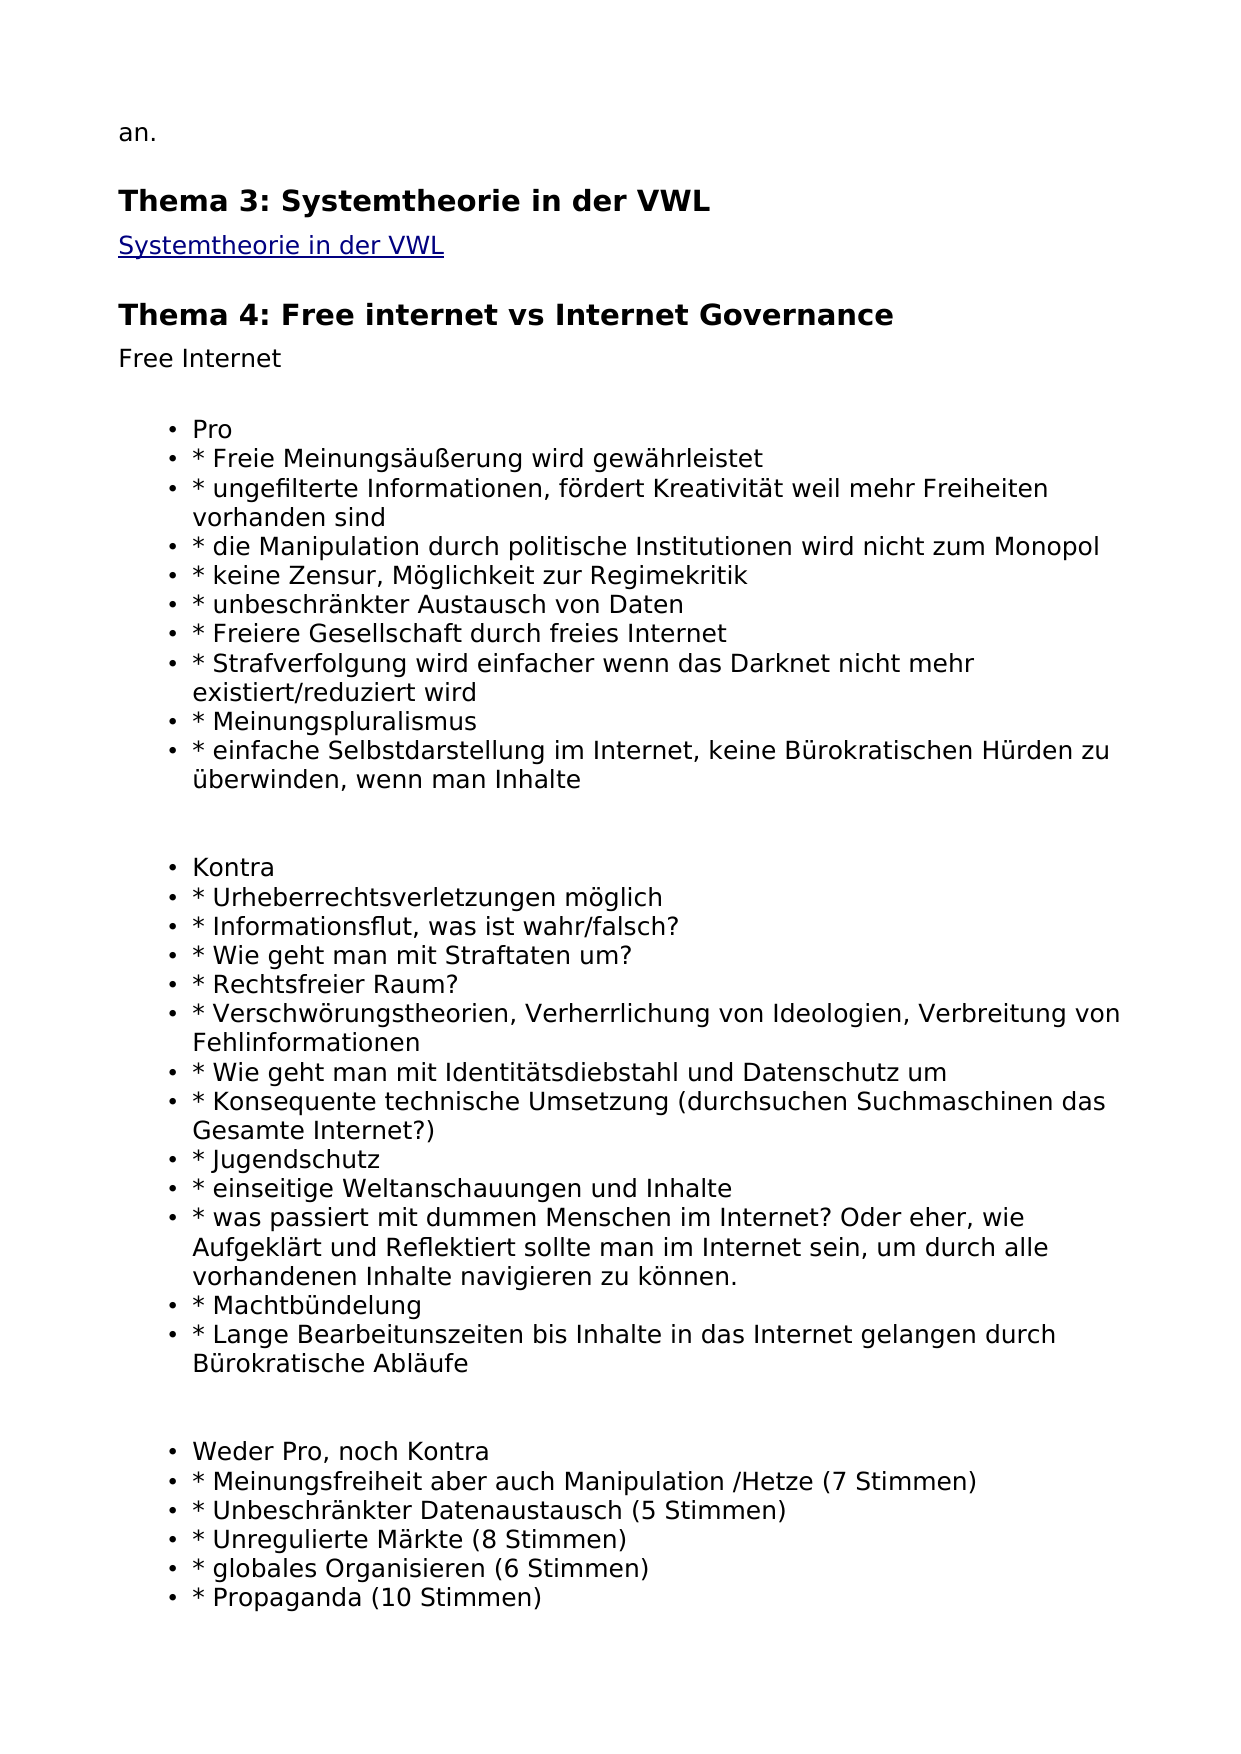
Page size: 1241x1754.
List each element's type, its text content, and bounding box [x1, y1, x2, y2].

list * unbeschränkter Austausch von Daten [177, 591, 1122, 620]
list * Konsequente technische Umsetzung (durchsuchen Suchmaschinen das Gesamte Internet?) [177, 1087, 1122, 1145]
list * Unbeschränkter Datenaustausch (5 Stimmen) [177, 1496, 1122, 1525]
list * Meinungspluralismus [177, 707, 1122, 736]
list * ungefilterte Informationen, fördert Kreativität weil mehr Freiheiten vorhanden sind [177, 474, 1122, 532]
subtitle Thema 4: Free internet vs Internet Governance [118, 298, 1122, 332]
list * Wie geht man mit Straftaten um? [177, 941, 1122, 970]
list * Urheberrechtsverletzungen möglich [177, 883, 1122, 912]
list * Lange Bearbeitunszeiten bis Inhalte in das Internet gelangen durch Bürokratische Abläufe [177, 1320, 1122, 1379]
list * Unregulierte Märkte (8 Stimmen) [177, 1525, 1122, 1554]
list * Wie geht man mit Identitätsdiebstahl und Datenschutz um [177, 1058, 1122, 1087]
list * Informationsflut, was ist wahr/falsch? [177, 912, 1122, 941]
list * Verschwörungstheorien, Verherrlichung von Ideologien, Verbreitung von Fehlinformationen [177, 999, 1122, 1058]
list * keine Zensur, Möglichkeit zur Regimekritik [177, 561, 1122, 591]
list * Rechtsfreier Raum? [177, 970, 1122, 999]
list * einseitige Weltanschauungen und Inhalte [177, 1174, 1122, 1204]
list * Machtbündelung [177, 1291, 1122, 1320]
text an. [118, 118, 1122, 147]
list * die Manipulation durch politische Institutionen wird nicht zum Monopol [177, 532, 1122, 561]
list * Freie Meinungsäußerung wird gewährleistet [177, 445, 1122, 474]
list * was passiert mit dummen Menschen im Internet? Oder eher, wie Aufgeklärt und Reflektiert sollte man im Internet sein, um durch alle vorhandenen Inhalte navigieren zu können. [177, 1204, 1122, 1291]
text Systemtheorie in der VWL [118, 231, 1122, 260]
list * Meinungsfreiheit aber auch Manipulation /Hetze (7 Stimmen) [177, 1467, 1122, 1496]
list Weder Pro, noch Kontra [177, 1438, 1122, 1467]
list * globales Organisieren (6 Stimmen) [177, 1554, 1122, 1583]
list * Strafverfolgung wird einfacher wenn das Darknet nicht mehr existiert/reduziert wird [177, 649, 1122, 707]
list Pro [177, 416, 1122, 445]
list * Propaganda (10 Stimmen) [177, 1583, 1122, 1613]
text Free Internet [118, 344, 1122, 373]
list * Freiere Gesellschaft durch freies Internet [177, 620, 1122, 649]
subtitle Thema 3: Systemtheorie in der VWL [118, 185, 1122, 219]
list * Jugendschutz [177, 1145, 1122, 1174]
list * einfache Selbstdarstellung im Internet, keine Bürokratischen Hürden zu überwinden, wenn man Inhalte [177, 736, 1122, 795]
list Kontra [177, 854, 1122, 883]
